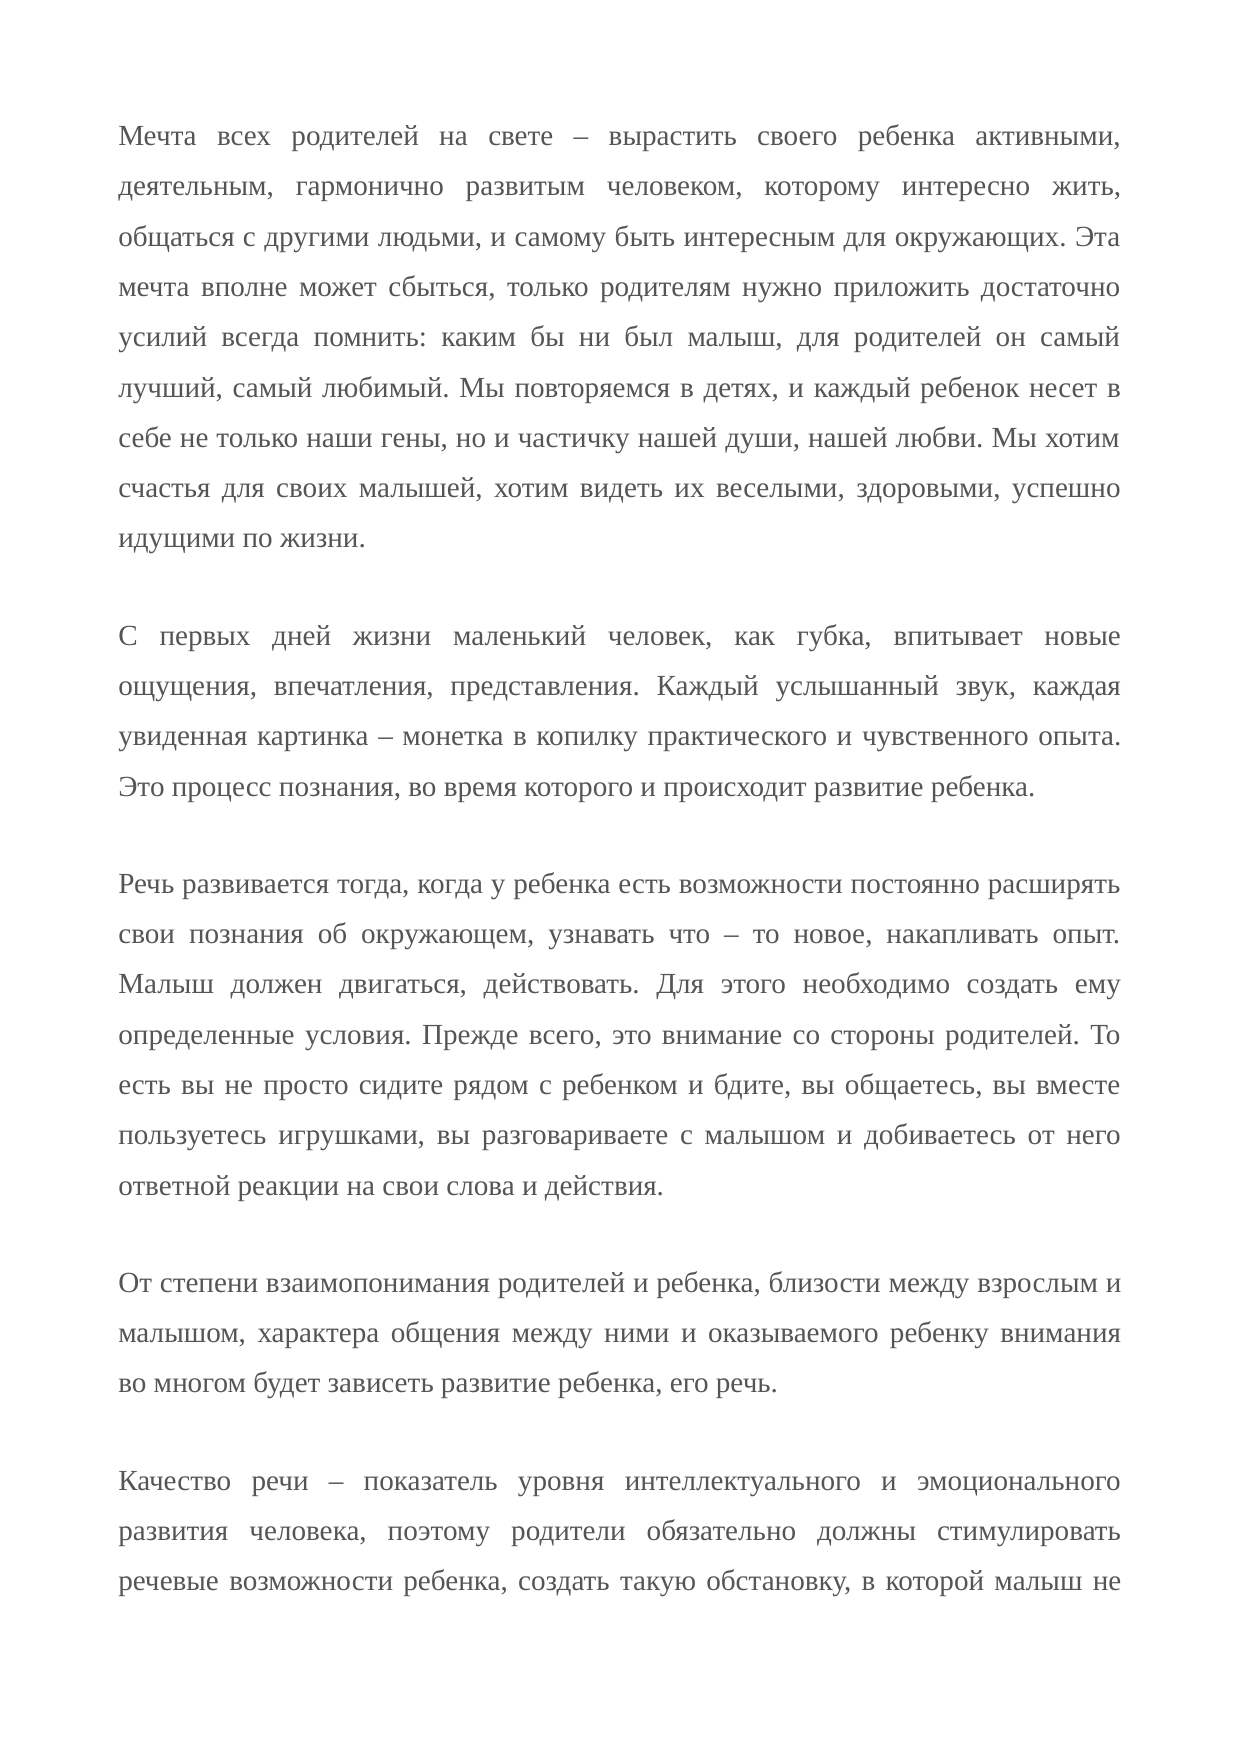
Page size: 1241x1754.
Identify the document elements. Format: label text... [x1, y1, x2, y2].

text Речь развивается тогда, когда у ребенка есть возможности постоянно расширять свои познания об окружающем, узнавать что – то новое, накапливать опыт. Малыш должен двигаться, действовать. Для этого необходимо создать ему определенные условия. Прежде всего, это внимание со стороны родителей. То есть вы не просто сидите рядом с ребенком и бдите, вы общаетесь, вы вместе пользуетесь игрушками, вы разговариваете с малышом и добиваетесь от него ответной реакции на свои слова и действия. [118, 866, 1122, 1201]
text Мечта всех родителей на свете – вырастить своего ребенка активными, деятельным, гармонично развитым человеком, которому интересно жить, общаться с другими людьми, и самому быть интересным для окружающих. Эта мечта вполне может сбыться, только родителям нужно приложить достаточно усилий всегда помнить: каким бы ни был малыш, для родителей он самый лучший, самый любимый. Мы повторяемся в детях, и каждый ребенок несет в себе не только наши гены, но и частичку нашей души, нашей любви. Мы хотим счастья для своих малышей, хотим видеть их веселыми, здоровыми, успешно идущими по жизни. [118, 118, 1122, 554]
text От степени взаимопонимания родителей и ребенка, близости между взрослым и малышом, характера общения между ними и оказываемого ребенку внимания во многом будет зависеть развитие ребенка, его речь. [118, 1265, 1122, 1399]
text С первых дней жизни маленький человек, как губка, впитывает новые ощущения, впечатления, представления. Каждый услышанный звук, каждая увиденная картинка – монетка в копилку практического и чувственного опыта. Это процесс познания, во время которого и происходит развитие ребенка. [118, 618, 1122, 802]
text Качество речи – показатель уровня интеллектуального и эмоционального развития человека, поэтому родители обязательно должны стимулировать речевые возможности ребенка, создать такую обстановку, в которой малыш не [118, 1463, 1122, 1597]
